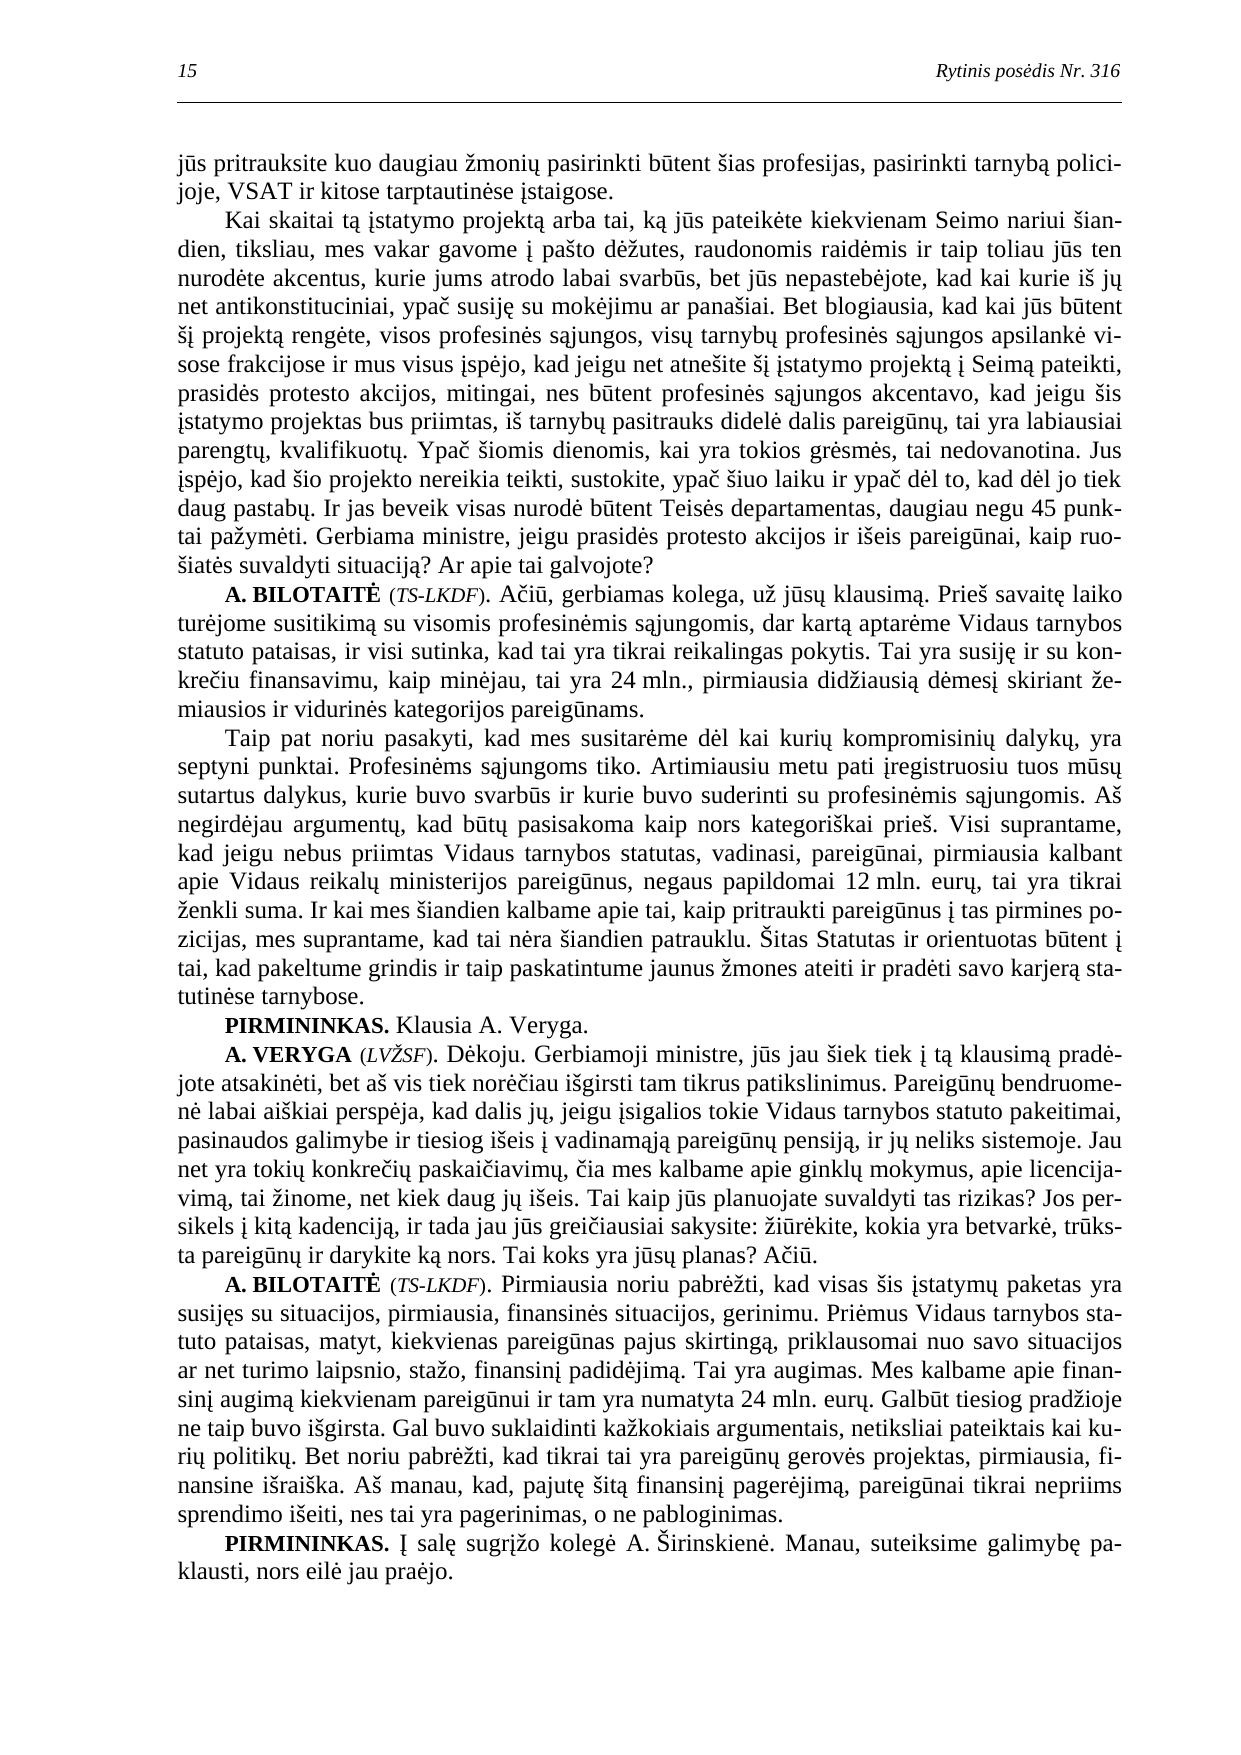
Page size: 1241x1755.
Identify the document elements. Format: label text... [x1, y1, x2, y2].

text Kai skai­tai tą įsta­ty­mo pro­jek­tą ar­ba tai, ką jūs pa­tei­kė­te kiek­vie­nam Sei­mo na­riui šian­dien, tiks­liau, mes va­kar ga­vo­me į paš­to dė­žu­tes, rau­do­no­mis rai­dė­mis ir taip to­liau jūs ten nu­ro­dė­te ak­cen­tus, ku­rie jums at­ro­do la­bai svar­būs, bet jūs ne­pa­ste­bė­jo­te, kad kai ku­rie iš jų net an­ti­kons­ti­tu­ci­niai, ypač su­si­ję su mo­kė­ji­mu ar pa­na­šiai. Bet blo­giau­sia, kad kai jūs bū­tent šį pro­jek­tą ren­gė­te, vi­sos pro­fe­si­nės są­jun­gos, vi­sų tar­ny­bų pro­fe­si­nės są­jun­gos ap­si­lan­kė vi­so­se frak­ci­jo­se ir mus vi­sus įspė­jo, kad jei­gu net at­ne­ši­te šį įsta­ty­mo pro­jek­tą į Sei­mą pa­teik­ti, pra­si­dės pro­tes­to ak­ci­jos, mi­tin­gai, nes bū­tent pro­fe­si­nės są­jun­gos ak­cen­ta­vo, kad jei­gu šis įsta­ty­mo pro­jek­tas bus pri­im­tas, iš tar­ny­bų pa­si­trauks di­de­lė da­lis pa­rei­gū­nų, tai yra la­biau­siai pa­reng­tų, kva­li­fi­kuo­tų. Ypač šio­mis die­no­mis, kai yra to­kios grės­mės, tai ne­do­va­no­ti­na. Jus įspė­jo, kad šio pro­jek­to ne­rei­kia teik­ti, su­sto­ki­te, ypač šiuo lai­ku ir ypač dėl to, kad dėl jo tiek daug pa­sta­bų. Ir jas be­veik vi­sas nu­ro­dė bū­tent Tei­sės de­par­ta­men­tas, dau­giau ne­gu 45 punk­tai pa­žy­mė­ti. Ger­bia­ma mi­nist­re, jei­gu pra­si­dės pro­tes­to ak­ci­jos ir iš­eis pa­rei­gū­nai, kaip ruo­šia­tės su­val­dy­ti si­tu­a­ci­ją? Ar apie tai gal­vo­jo­te? [177, 205, 1122, 579]
text jūs pri­trauk­si­te kuo dau­giau žmo­nių pa­si­rink­ti bū­tent šias pro­fe­si­jas, pa­si­rink­ti tar­ny­bą po­li­ci­jo­je, VSAT ir ki­to­se tarp­tau­ti­nė­se įstai­go­se. [177, 148, 1122, 205]
text PIRMININKAS. Į sa­lę su­grį­žo ko­le­gė A. Ši­rins­kie­nė. Ma­nau, su­teik­si­me ga­li­my­bę pa­klaus­ti, nors ei­lė jau pra­ėjo. [177, 1528, 1122, 1585]
text Taip pat no­riu pa­sa­ky­ti, kad mes su­si­ta­rė­me dėl kai ku­rių kom­pro­mi­si­nių da­ly­kų, yra sep­ty­ni punk­tai. Pro­fe­si­nėms są­jun­goms ti­ko. Ar­ti­miau­siu me­tu pa­ti įre­gist­ruo­siu tuos mū­sų su­tar­tus da­ly­kus, ku­rie bu­vo svar­būs ir ku­rie bu­vo su­de­rin­ti su pro­fe­si­nė­mis są­jun­go­mis. Aš ne­gir­dė­jau ar­gu­men­tų, kad bū­tų pa­si­sa­ko­ma kaip nors ka­te­go­riš­kai prieš. Vi­si su­pran­ta­me, kad jei­gu ne­bus pri­im­tas Vi­daus tar­ny­bos sta­tu­tas, va­di­na­si, pa­rei­gū­nai, pir­miau­sia kal­bant apie Vi­daus rei­ka­lų mi­nis­te­ri­jos pa­rei­gū­nus, ne­gaus pa­pil­do­mai 12 mln. eu­rų, tai yra tik­rai žen­kli su­ma. Ir kai mes šian­dien kal­ba­me apie tai, kaip pri­trauk­ti pa­rei­gū­nus į tas pir­mi­nes po­zi­ci­jas, mes su­pran­ta­me, kad tai nė­ra šian­dien pa­trauk­lu. Ši­tas Sta­tu­tas ir orien­tuo­tas bū­tent į tai, kad pa­kel­tu­me grin­dis ir taip pa­ska­tin­tu­me jau­nus žmo­nes at­ei­ti ir pra­dė­ti sa­vo kar­je­rą sta­tu­ti­nė­se tar­ny­bo­se. [177, 723, 1122, 1010]
text A. VERYGA (LVŽSF). Dė­ko­ju. Ger­bia­mo­ji mi­nist­re, jūs jau šiek tiek į tą klau­si­mą pra­dė­jo­te at­sa­ki­nė­ti, bet aš vis tiek no­rė­čiau iš­girs­ti tam tik­rus pa­tiks­li­ni­mus. Pa­rei­gū­nų ben­druo­me­nė la­bai aiš­kiai per­spė­ja, kad da­lis jų, jei­gu įsi­ga­lios to­kie Vi­daus tar­ny­bos sta­tu­to pa­kei­ti­mai, pa­si­nau­dos ga­li­my­be ir tie­siog iš­eis į va­di­na­mą­ją pa­rei­gū­nų pen­si­ją, ir jų ne­liks sis­te­mo­je. Jau net yra to­kių kon­kre­čių pa­skai­čia­vi­mų, čia mes kal­ba­me apie gin­klų mo­ky­mus, apie li­cen­ci­ja­vi­mą, tai ži­no­me, net kiek daug jų iš­eis. Tai kaip jūs pla­nuo­ja­te su­val­dy­ti tas ri­zi­kas? Jos per­si­kels į ki­tą ka­den­ci­ją, ir ta­da jau jūs grei­čiau­siai sa­ky­si­te: žiū­rė­ki­te, ko­kia yra be­tvar­kė, trūks­ta pa­rei­gū­nų ir da­ry­ki­te ką nors. Tai koks yra jū­sų pla­nas? Ačiū. [177, 1039, 1122, 1269]
text PIRMININKAS. Klau­sia A. Ve­ry­ga. [177, 1010, 1122, 1039]
text A. BILOTAITĖ (TS-LKDF). Ačiū, ger­bia­mas ko­le­ga, už jū­sų klau­si­mą. Prieš sa­vai­tę lai­ko tu­rė­jo­me su­si­ti­ki­mą su vi­so­mis pro­fe­si­nė­mis są­jun­go­mis, dar kar­tą ap­ta­rė­me Vi­daus tar­ny­bos sta­tu­to pa­tai­sas, ir vi­si su­tin­ka, kad tai yra tik­rai rei­ka­lin­gas po­ky­tis. Tai yra su­si­ję ir su kon­kre­čiu fi­nan­sa­vi­mu, kaip mi­nė­jau, tai yra 24 mln., pir­miau­sia di­džiau­sią dė­me­sį ski­riant že­miau­sios ir vi­du­ri­nės ka­te­go­ri­jos pa­rei­gū­nams. [177, 579, 1122, 723]
text A. BILOTAITĖ (TS-LKDF). Pir­miau­sia no­riu pa­brėž­ti, kad vi­sas šis įsta­ty­mų pa­ke­tas yra su­si­jęs su si­tu­a­ci­jos, pir­miau­sia, fi­nan­si­nės si­tu­a­ci­jos, ge­ri­ni­mu. Pri­ėmus Vi­daus tar­ny­bos sta­tu­to pa­tai­sas, ma­tyt, kiek­vie­nas pa­rei­gū­nas pa­jus skir­tin­gą, pri­klau­so­mai nuo sa­vo si­tu­a­ci­jos ar net tu­ri­mo laips­nio, sta­žo, fi­nan­si­nį pa­di­dė­ji­mą. Tai yra au­gi­mas. Mes kal­ba­me apie fi­nan­si­nį au­gi­mą kiek­vie­nam pa­rei­gū­nui ir tam yra nu­ma­ty­ta 24 mln. eu­rų. Gal­būt tie­siog pra­džio­je ne taip bu­vo iš­girs­ta. Gal bu­vo su­klai­din­ti kaž­ko­kiais ar­gu­men­tais, ne­tiks­liai pa­teik­tais kai ku­rių po­li­ti­kų. Bet no­riu pa­brėž­ti, kad tik­rai tai yra pa­rei­gū­nų ge­ro­vės pro­jek­tas, pir­miau­sia, fi­nan­si­ne iš­raiš­ka. Aš ma­nau, kad, pa­ju­tę ši­tą fi­nan­si­nį pa­ge­rė­ji­mą, pa­rei­gū­nai tik­rai ne­pri­ims spren­di­mo iš­ei­ti, nes tai yra pa­ge­ri­ni­mas, o ne pa­blo­gi­ni­mas. [177, 1269, 1122, 1528]
